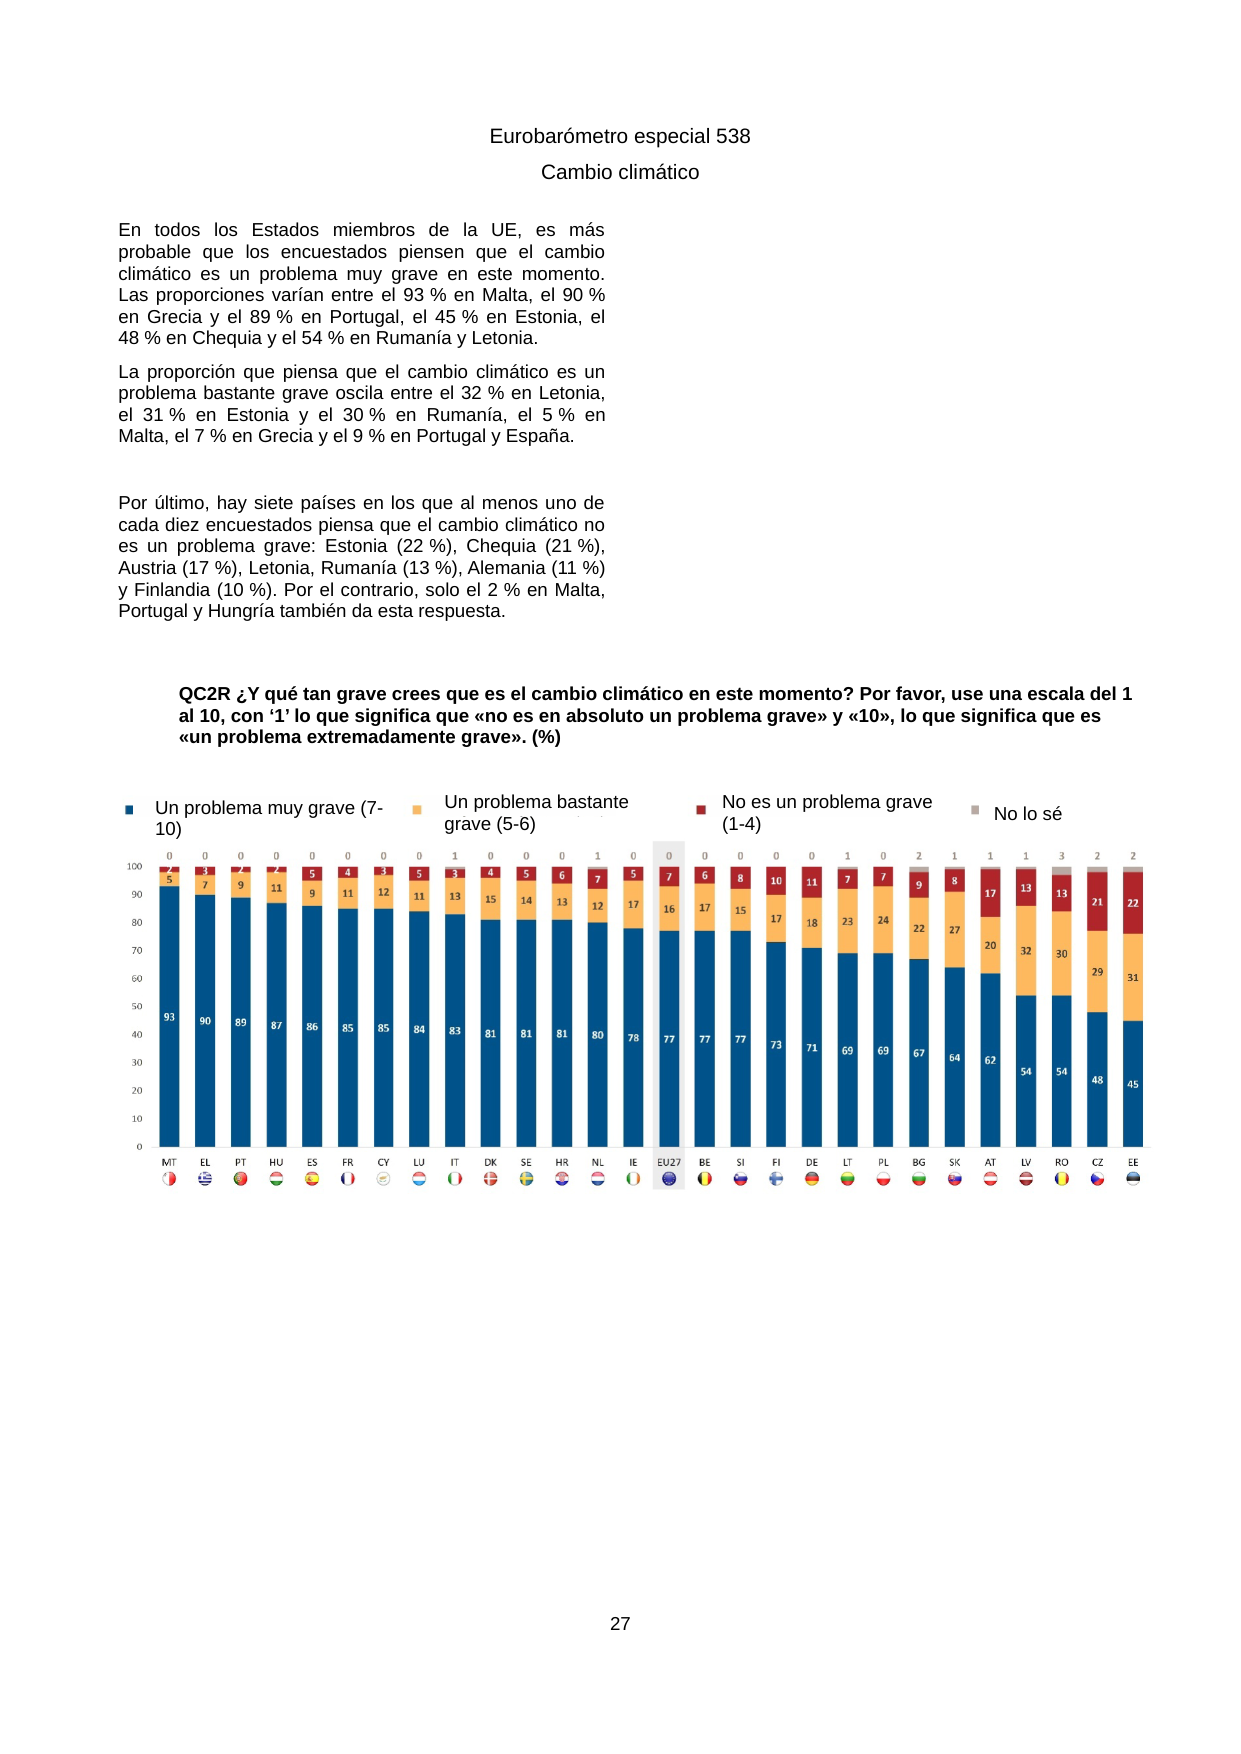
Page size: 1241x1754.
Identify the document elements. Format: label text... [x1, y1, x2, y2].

picture [122, 795, 979, 817]
picture [726, 795, 733, 806]
picture [447, 795, 454, 807]
text La proporción que piensa que el cambio climático es un problema bastante grave oscila entre el 32 % en Letonia, el 31 % en Estonia y el 30 % en Rumanía, el 5 % en Malta, el 7 % en Grecia y el 9 % en Portugal y España. [118, 361, 605, 447]
picture [116, 836, 1156, 1195]
text En todos los Estados miembros de la UE, es más probable que los encuestados piensen que el cambio climático es un problema muy grave en este momento. Las proporciones varían entre el 93 % en Malta, el 90 % en Grecia y el 89 % en Portugal, el 45 % en Estonia, el 48 % en Chequia y el 54 % en Rumanía y Letonia. [118, 219, 605, 349]
text Por último, hay siete países en los que al menos uno de cada diez encuestados piensa que el cambio climático no es un problema grave: Estonia (22 %), Chequia (21 %), Austria (17 %), Letonia, Rumanía (13 %), Alemania (11 %) y Finlandia (10 %). Por el contrario, solo el 2 % en Malta, Portugal y Hungría también da esta respuesta. [118, 492, 605, 621]
